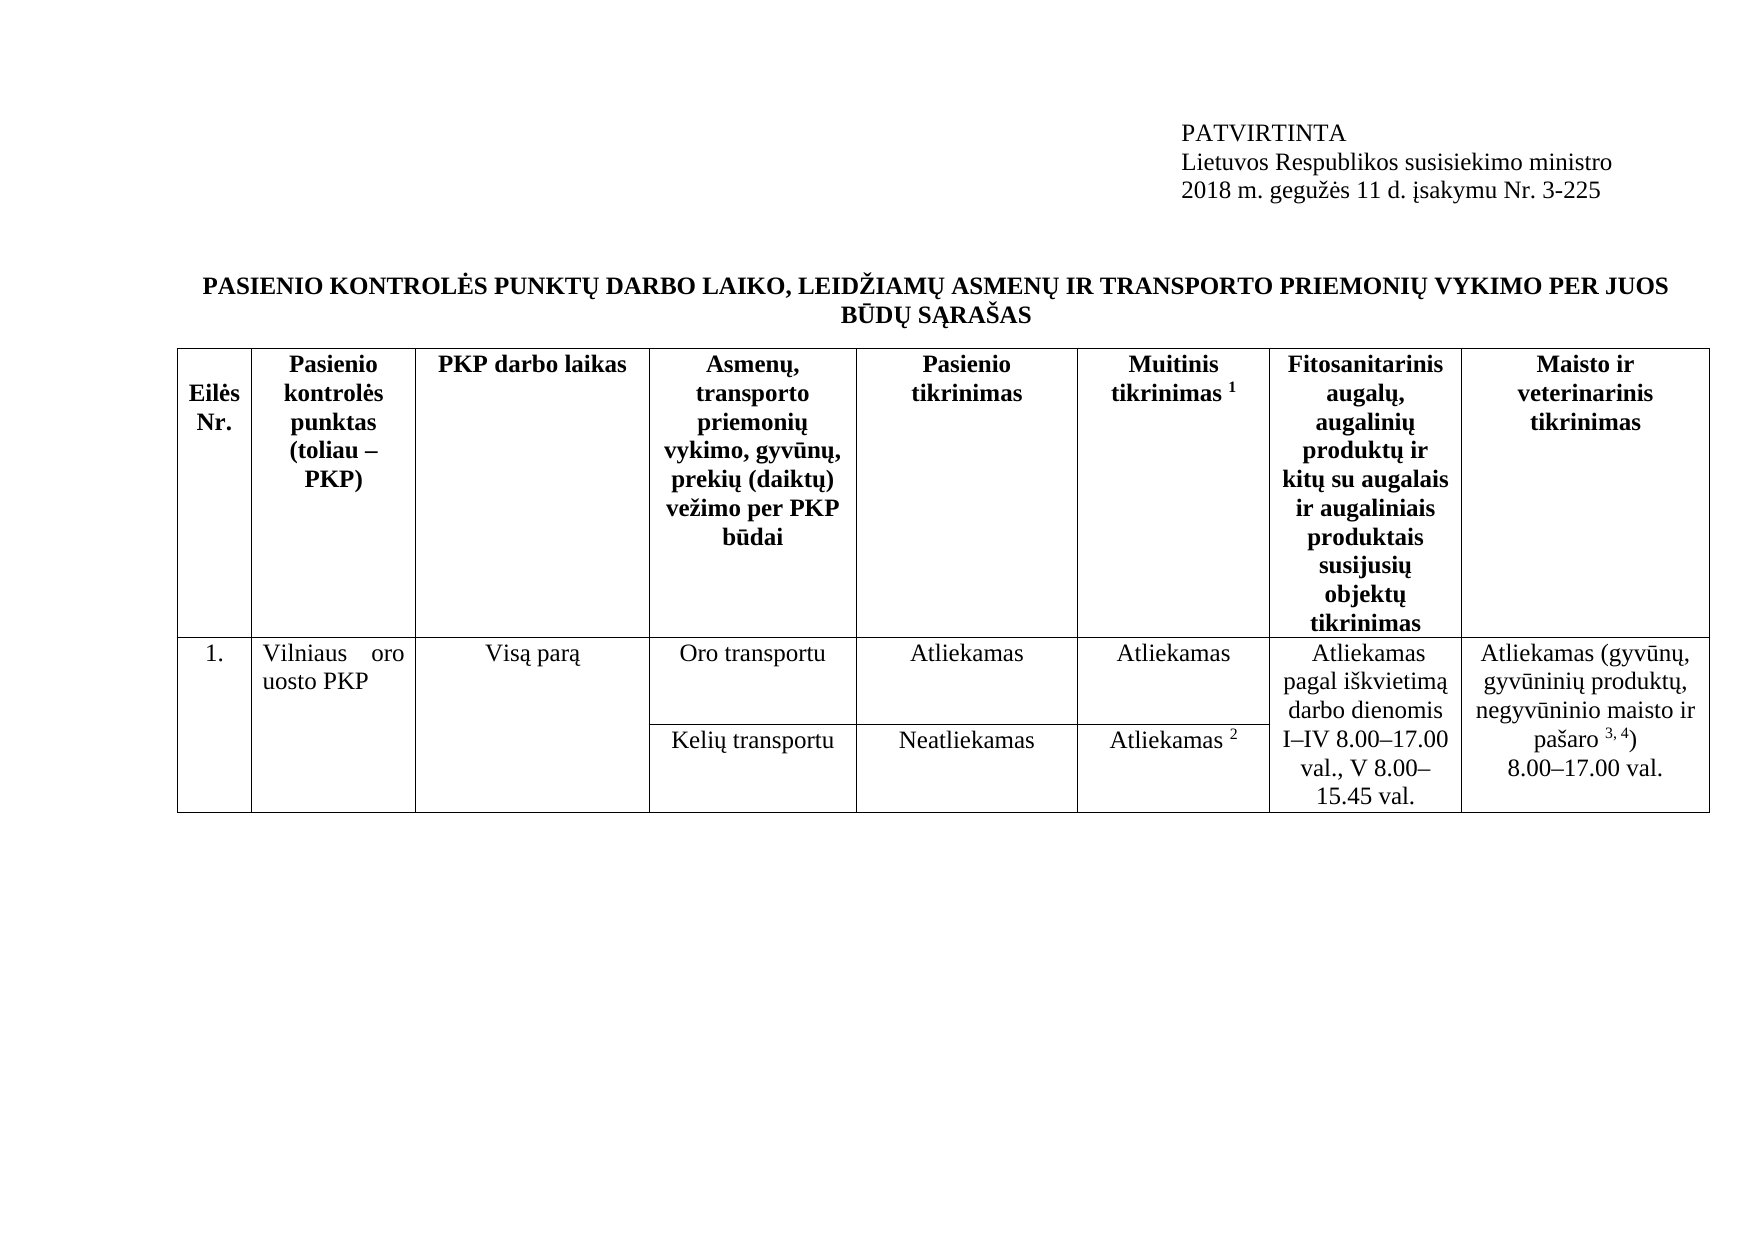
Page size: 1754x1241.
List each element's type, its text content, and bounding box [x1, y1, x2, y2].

table_cell Kelių transportu [650, 725, 856, 812]
table_header Pasienio kontrolės punktas (toliau –PKP) [252, 349, 415, 637]
text 2018 m. gegužės 11 d. įsakymu Nr. 3-225 [1181, 176, 1695, 204]
table_header Asmenų, transporto priemonių vykimo, gyvūnų, prekių (daiktų) vežimo per PKP būdai [650, 349, 856, 637]
table_cell Atliekamas (gyvūnų, gyvūninių produktų, negyvūninio maisto ir pašaro 3, 4) 8.00–17.00 val. [1462, 638, 1709, 812]
table_header Eilės Nr. [178, 349, 251, 637]
text Lietuvos Respublikos susisiekimo ministro [1181, 147, 1695, 176]
table_cell Neatliekamas [857, 725, 1077, 812]
table_cell Atliekamas 2 [1078, 725, 1269, 812]
table_cell Visą parą [416, 638, 649, 812]
table_cell Atliekamas [1078, 638, 1269, 724]
table_header Fitosanitarinis augalų, augalinių produktų ir kitų su augalais ir augaliniais produktais susijusių objektų tikrinimas [1270, 349, 1461, 637]
table_cell Atliekamas [857, 638, 1077, 724]
table_header PKP darbo laikas [416, 349, 649, 637]
text PATVIRTINTA [1181, 118, 1695, 147]
table_header Muitinis tikrinimas 1 [1078, 349, 1269, 637]
table_cell 1. [178, 638, 251, 812]
text PASIENIO KONTROLĖS PUNKTŲ DARBO LAIKO, LEIDŽIAMŲ ASMENŲ IR TRANSPORTO PRIEMONIŲ VYKIMO PER JUOS BŪDŲ SĄRAŠAS [177, 271, 1695, 329]
table_cell Atliekamas pagal iškvietimą darbo dienomis I–IV 8.00–17.00 val., V 8.00–15.45 val. [1270, 638, 1461, 812]
table_cell Oro transportu [650, 638, 856, 724]
table_header Pasienio tikrinimas [857, 349, 1077, 637]
table_header Maisto ir veterinarinis tikrinimas [1462, 349, 1709, 637]
table_cell Vilniaus oro uosto PKP [252, 638, 415, 812]
